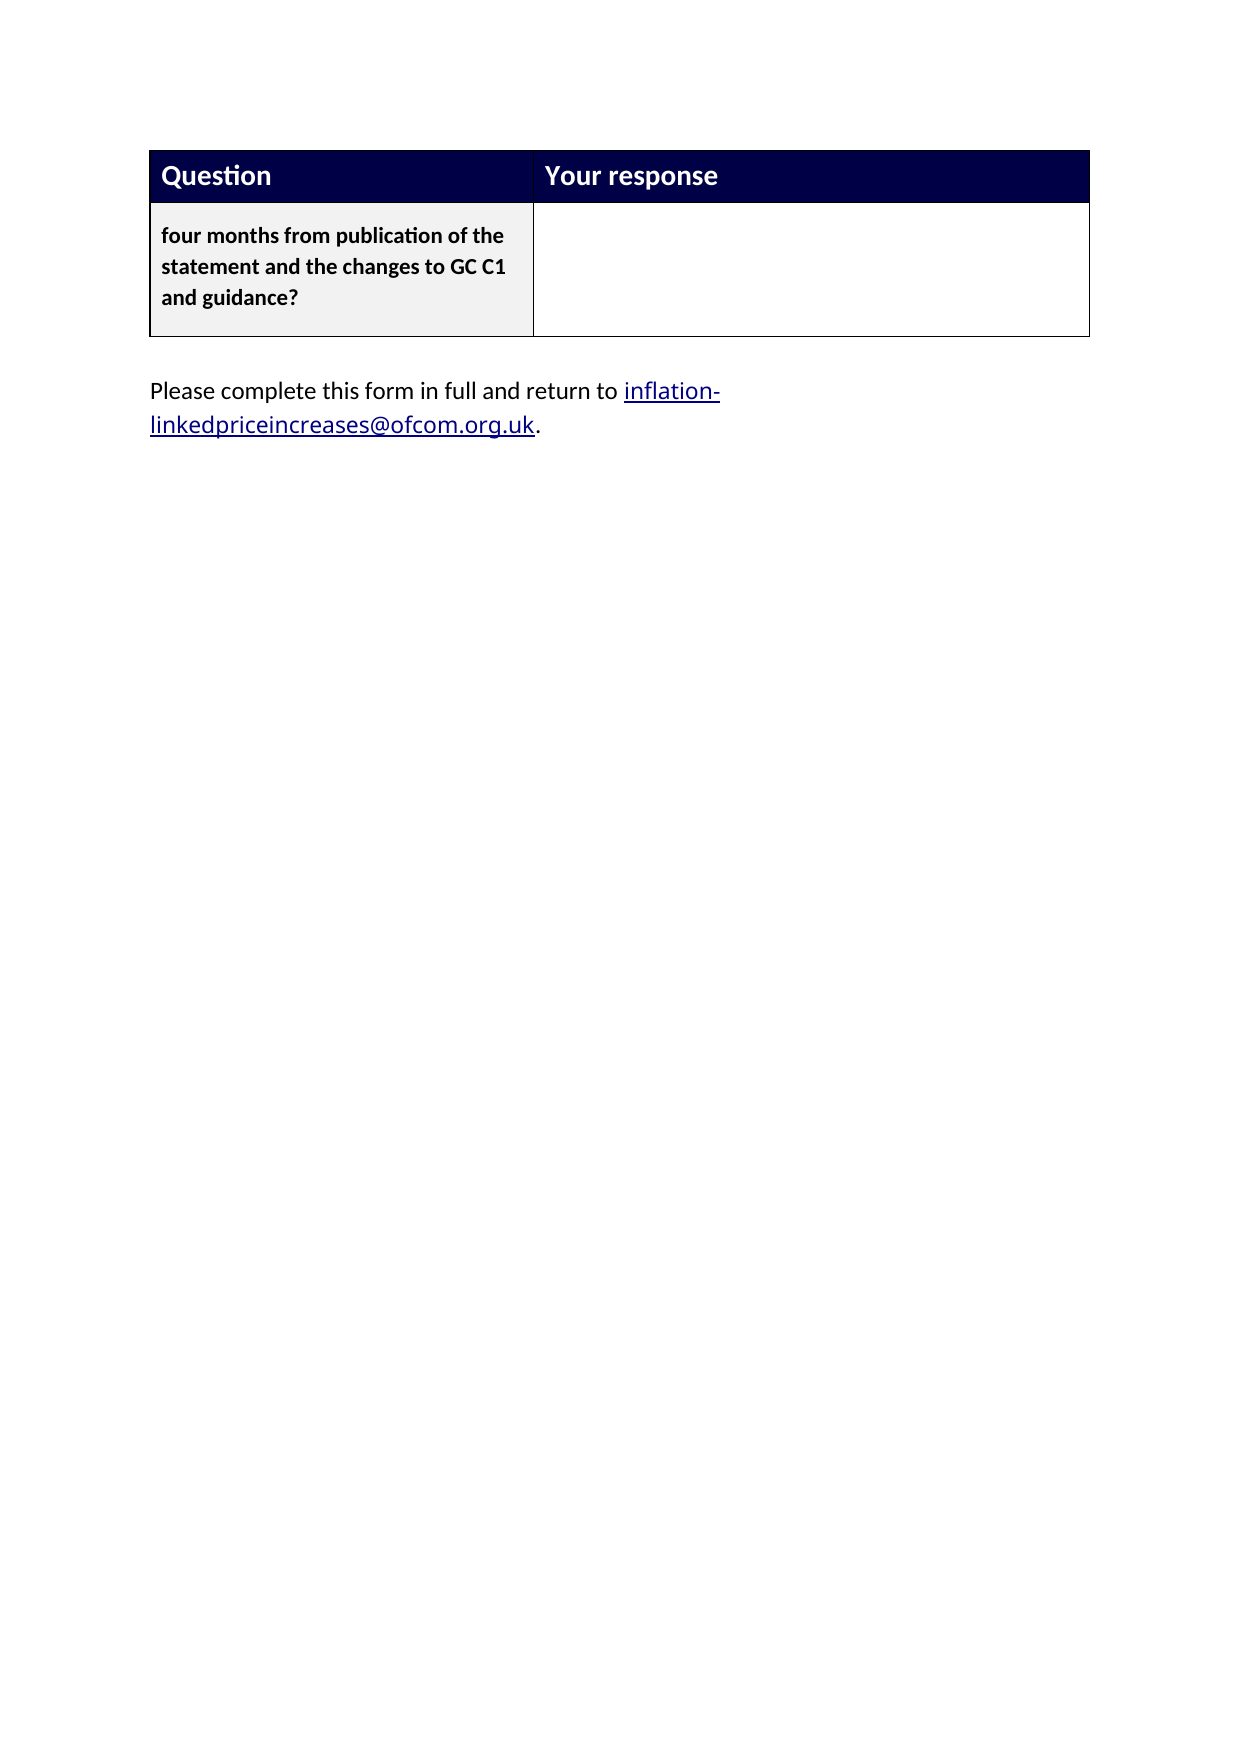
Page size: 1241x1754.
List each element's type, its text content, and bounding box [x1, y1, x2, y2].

table_header Your response [534, 151, 1089, 202]
table_cell four months from publication of the statement and the changes to GC C1 and guidance? [151, 203, 533, 336]
table_cell [534, 203, 1089, 336]
text Please complete this form in full and return to inflation-linkedpriceincreases@ofcom.org.uk. [150, 374, 1090, 440]
table_header Question [151, 151, 533, 202]
